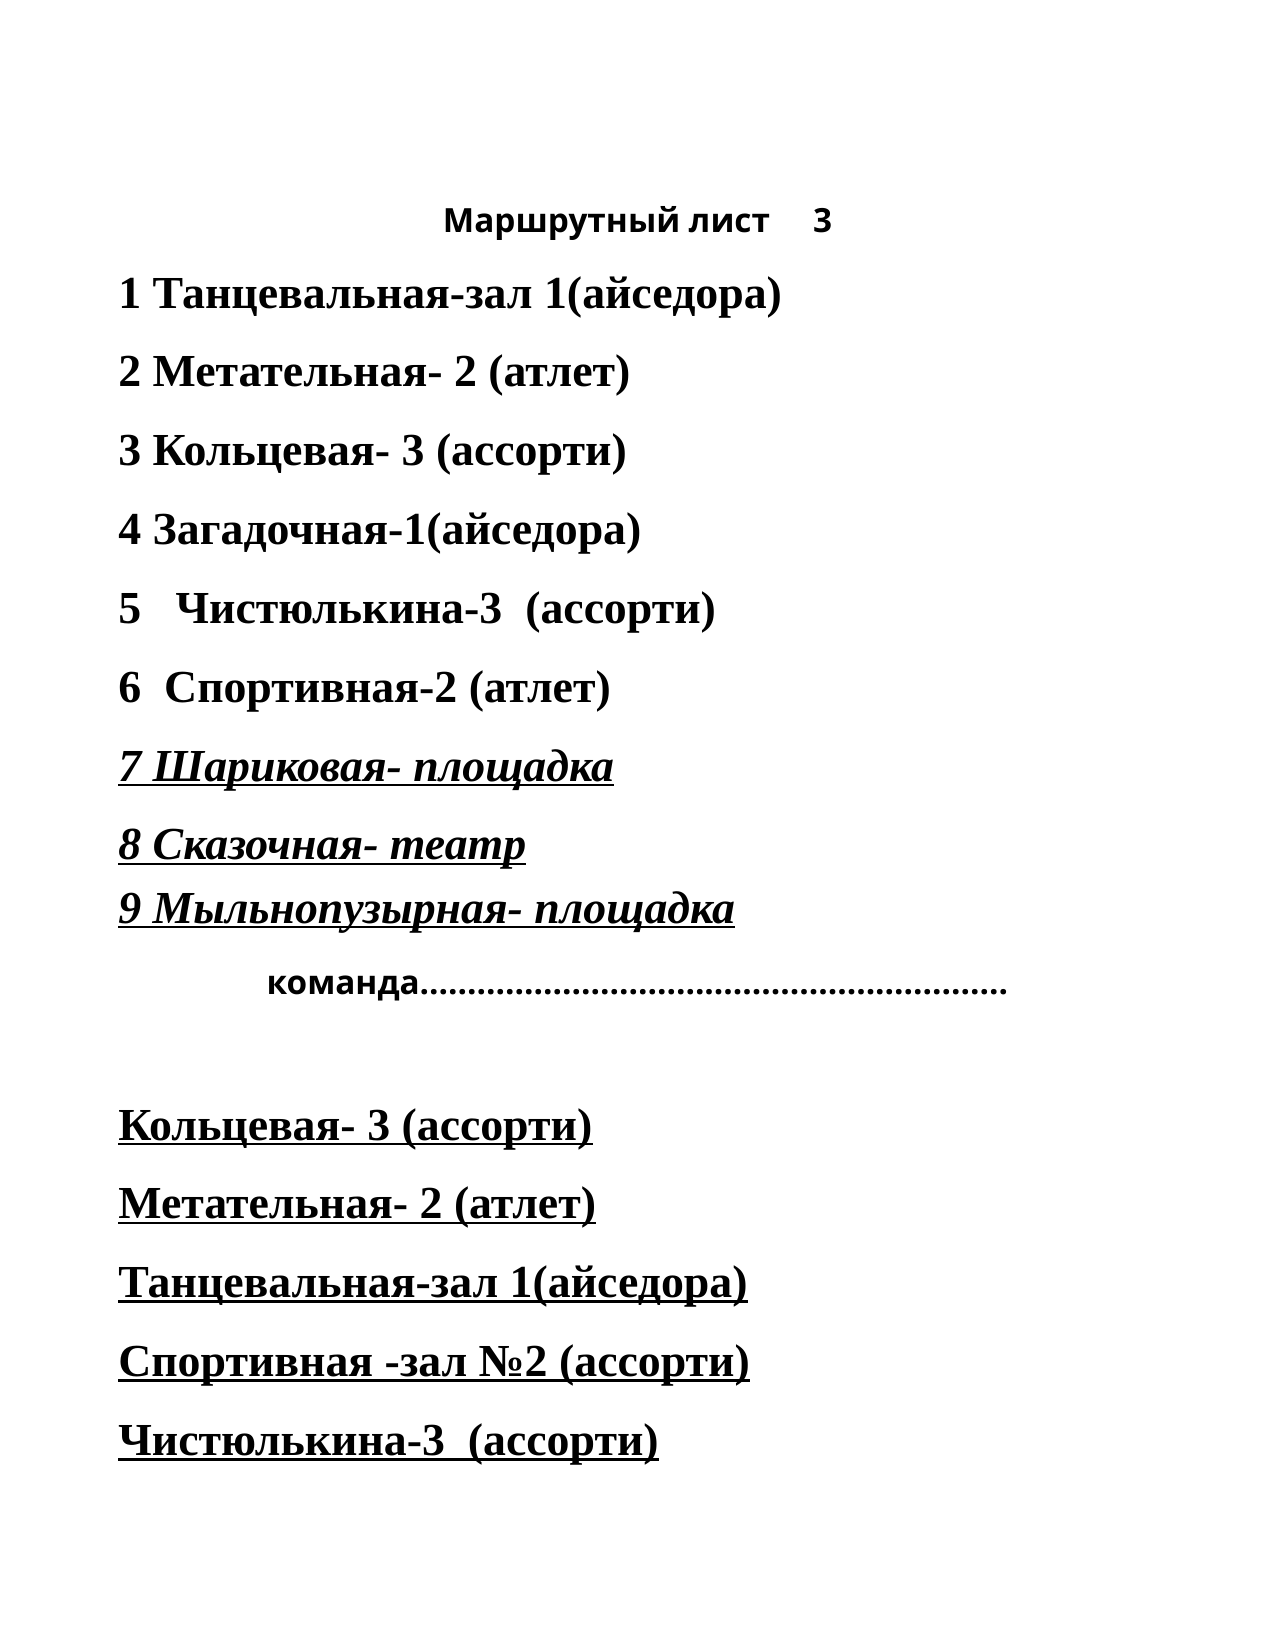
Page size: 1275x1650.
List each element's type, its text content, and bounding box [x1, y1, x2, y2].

text 6 Спортивная-2 (атлет) [118, 659, 1157, 712]
text Спортивная -зал №2 (ассорти) [118, 1334, 1157, 1386]
text Маршрутный лист 3 [118, 197, 1157, 242]
text Чистюлькина-3 (ассорти) [118, 1413, 1157, 1465]
text 2 Метательная- 2 (атлет) [118, 344, 1157, 397]
text 5 Чистюлькина-3 (ассорти) [118, 580, 1157, 633]
text Метательная- 2 (атлет) [118, 1176, 1157, 1229]
text Танцевальная-зал 1(айседора) [118, 1255, 1157, 1308]
text 8 Сказочная- театр 9 Мыльнопузырная- площадка [118, 817, 1157, 933]
text 7 Шариковая- площадка [118, 738, 1157, 791]
text 3 Кольцевая- 3 (ассорти) [118, 423, 1157, 475]
text 4 Загадочная-1(айседора) [118, 502, 1157, 554]
text Кольцевая- 3 (ассорти) [118, 1097, 1157, 1150]
text 1 Танцевальная-зал 1(айседора) [118, 266, 1157, 319]
text команда…………………………………………………….. [118, 959, 1157, 1004]
